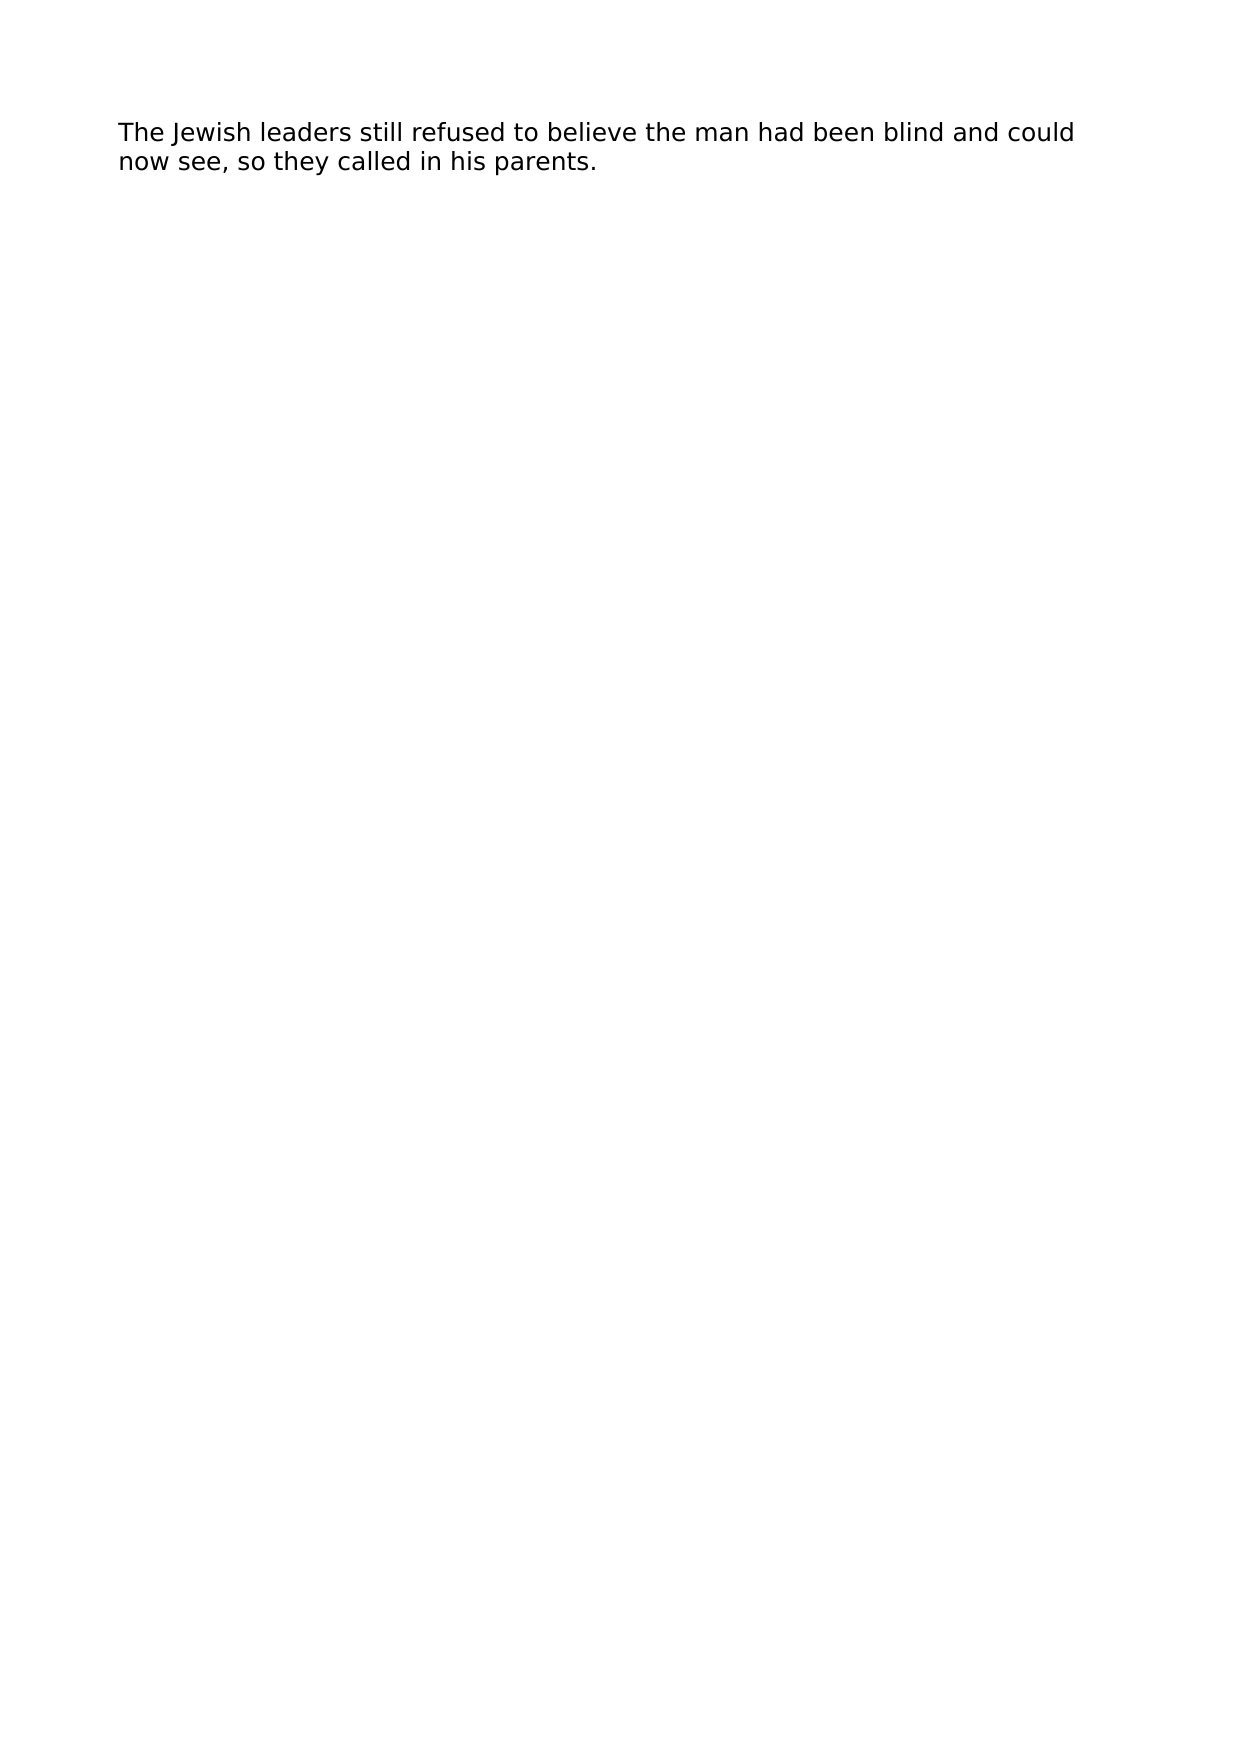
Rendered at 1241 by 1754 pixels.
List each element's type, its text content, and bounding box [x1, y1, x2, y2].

text The Jewish leaders still refused to believe the man had been blind and could now see, so they called in his parents. [118, 118, 1122, 176]
